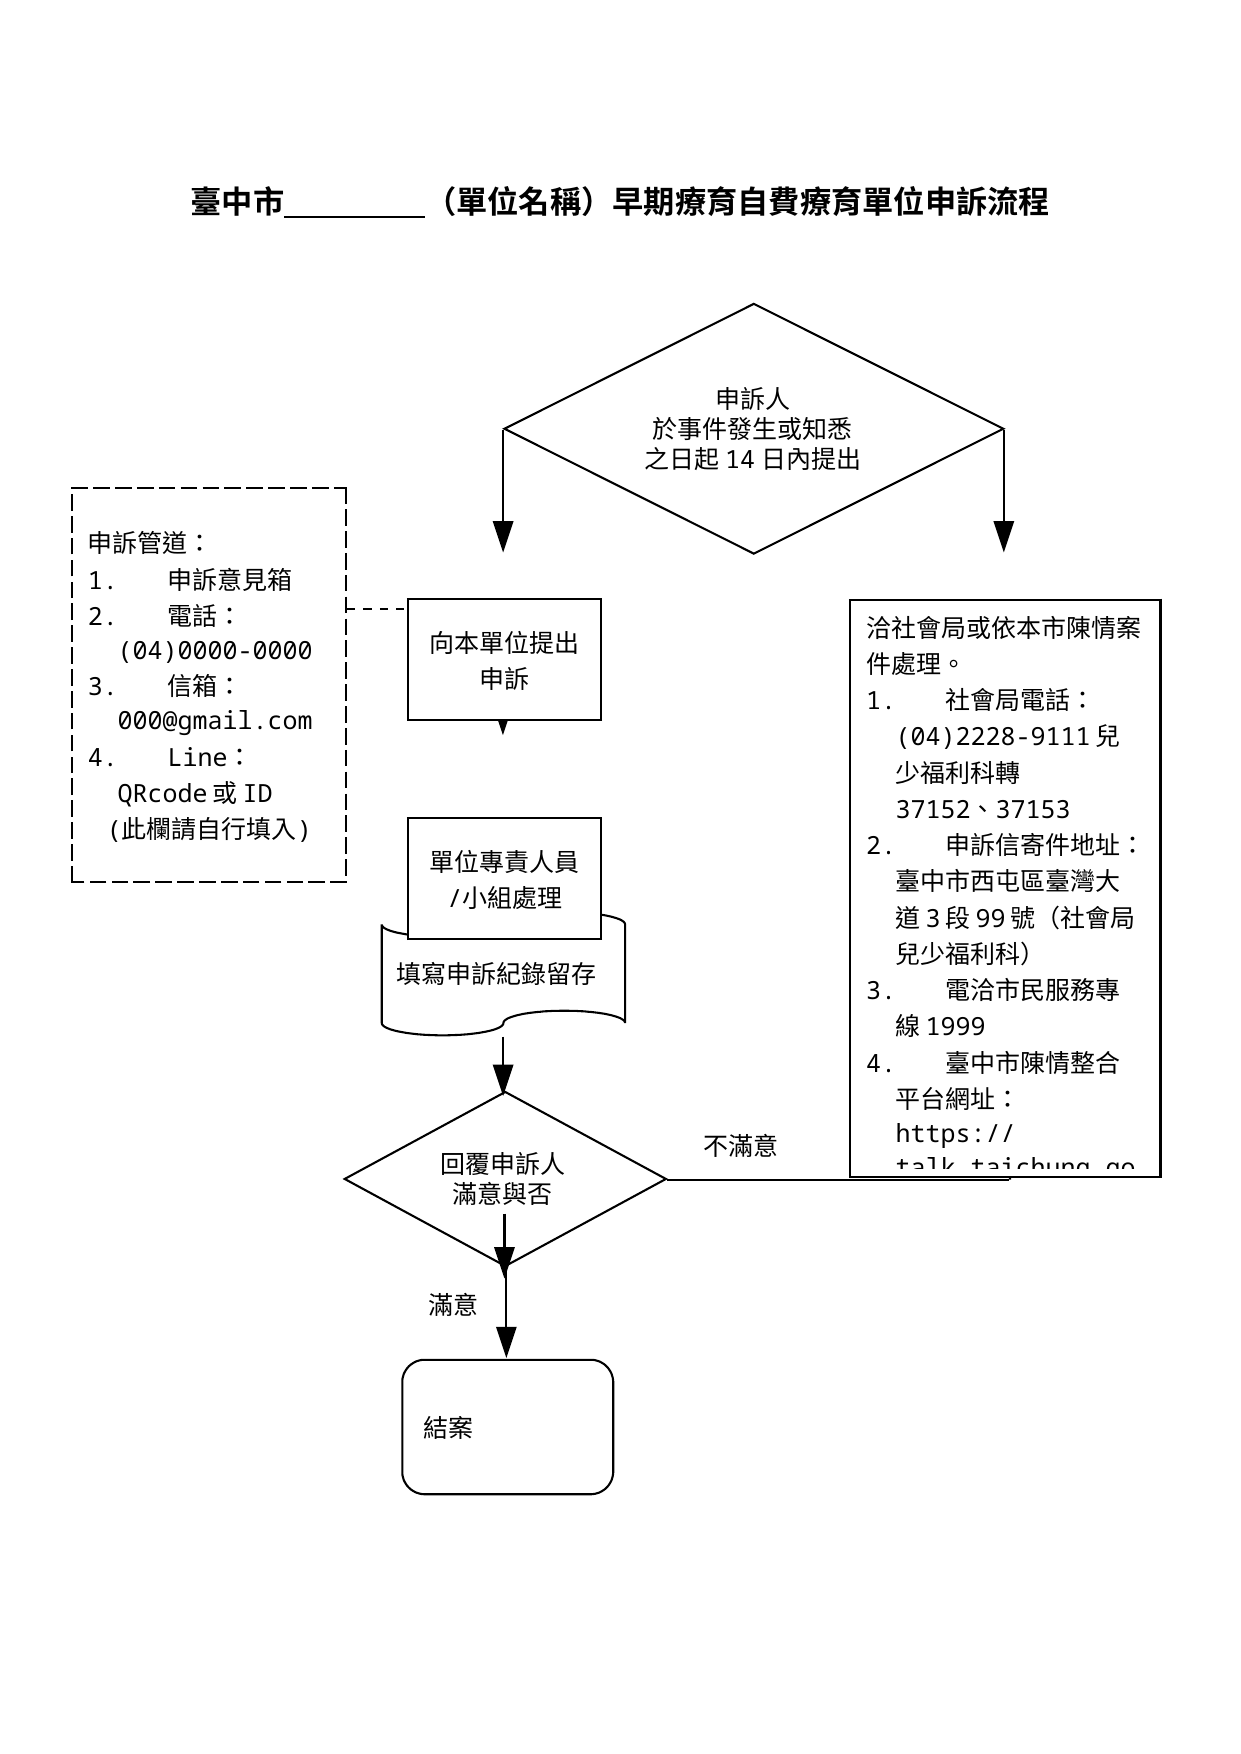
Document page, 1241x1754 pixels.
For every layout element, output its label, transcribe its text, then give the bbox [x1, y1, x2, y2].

text 申訴管道： [88, 524, 330, 560]
text QRcode或ID [117, 773, 330, 809]
list 申訴意見箱 [88, 560, 330, 596]
list 信箱： [88, 667, 330, 703]
text 單位專責人員/小組處理 [424, 842, 585, 915]
list 電洽市民服務專線1999 [866, 971, 1144, 1043]
text 向本單位提出申訴 [424, 623, 585, 696]
text 000@gmail.com [117, 703, 330, 737]
text 臺中市 （單位名稱）早期療育自費療育單位申訴流程 [187, 158, 1053, 221]
text (此欄請自行填入) [88, 809, 330, 846]
list 電話：(04)0000-0000 [88, 596, 330, 667]
text 洽社會局或依本市陳情案件處理。 [866, 608, 1144, 681]
list 社會局電話： (04)2228-9111兒少福利科轉37152、37153 [866, 681, 1144, 826]
list 申訴信寄件地址：臺中市西屯區臺灣大道3段99號（社會局兒少福利科） [866, 826, 1144, 971]
list 臺中市陳情整合平台網址：https://talk.taichung.gov.tw/Home/Index [866, 1043, 1144, 1169]
list Line： [88, 737, 330, 773]
